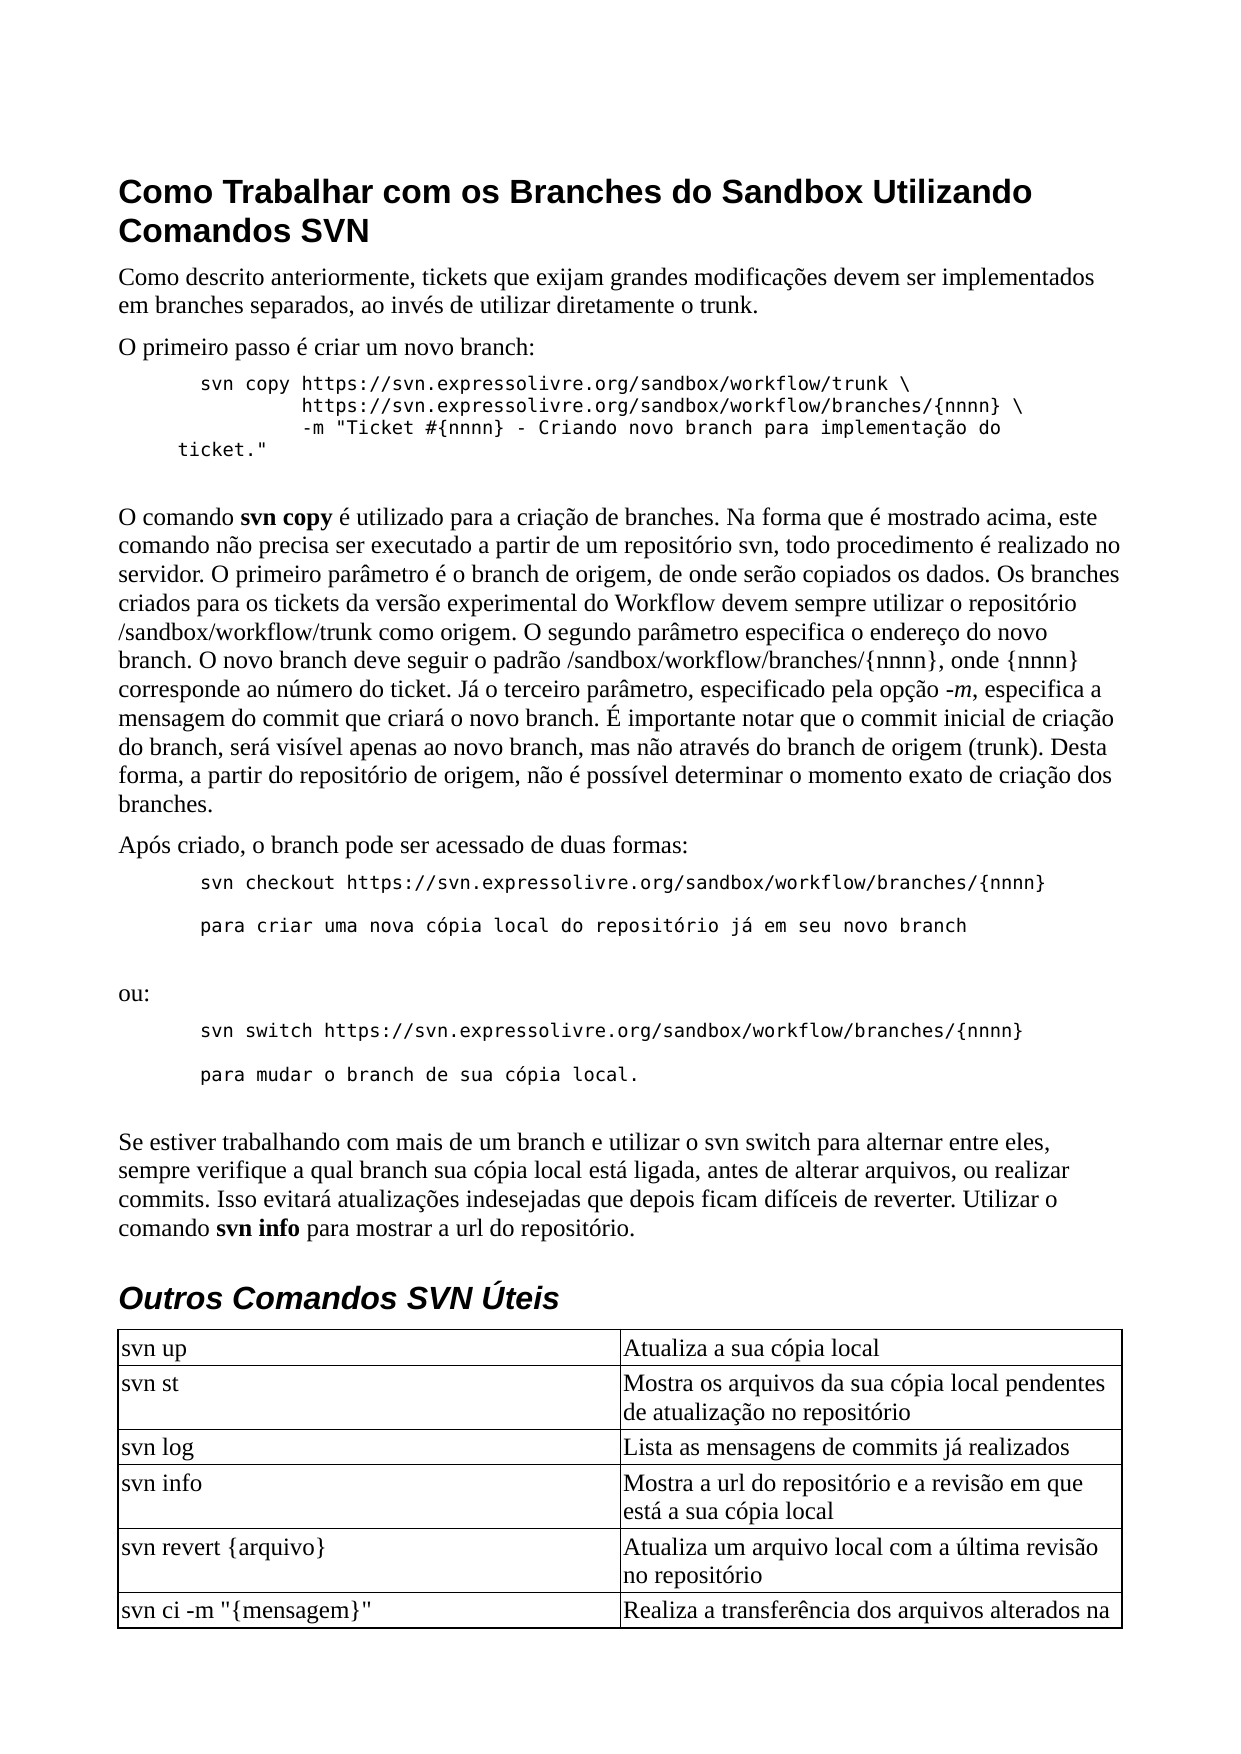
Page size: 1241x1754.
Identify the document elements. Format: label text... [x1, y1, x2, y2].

table_cell svn log [119, 1430, 620, 1464]
text O comando svn copy é utilizado para a criação de branches. Na forma que é mostrado acima, este comando não precisa ser executado a partir de um repositório svn, todo procedimento é realizado no servidor. O primeiro parâmetro é o branch de origem, de onde serão copiados os dados. Os branches criados para os tickets da versão experimental do Workflow devem sempre utilizar o repositório /sandbox/workflow/trunk como origem. O segundo parâmetro especifica o endereço do novo branch. O novo branch deve seguir o padrão /sandbox/workflow/branches/{nnnn}, onde {nnnn} corresponde ao número do ticket. Já o terceiro parâmetro, especificado pela opção -m, especifica a mensagem do commit que criará o novo branch. É importante notar que o commit inicial de criação do branch, será visível apenas ao novo branch, mas não através do branch de origem (trunk). Desta forma, a partir do repositório de origem, não é possível determinar o momento exato de criação dos branches. [118, 502, 1122, 818]
table_cell svn st [119, 1366, 620, 1429]
text Após criado, o branch pode ser acessado de duas formas: [118, 830, 1122, 859]
table_cell Mostra os arquivos da sua cópia local pendentes de atualização no repositório [621, 1366, 1121, 1429]
text svn switch https://svn.expressolivre.org/sandbox/workflow/branches/{nnnn} para mudar o branch de sua cópia local. [177, 1020, 1063, 1085]
text svn copy https://svn.expressolivre.org/sandbox/workflow/trunk \ https://svn.expressolivre.org/sandbox/workflow/branches/{nnnn} \ -m "Ticket #{nnnn} - Criando novo branch para implementação do ticket." [177, 373, 1063, 460]
text svn checkout https://svn.expressolivre.org/sandbox/workflow/branches/{nnnn} para criar uma nova cópia local do repositório já em seu novo branch [177, 872, 1063, 937]
table_cell svn ci -m "{mensagem}" [119, 1593, 620, 1627]
subtitle Outros Comandos SVN Úteis [118, 1279, 1122, 1316]
subtitle Como Trabalhar com os Branches do Sandbox Utilizando Comandos SVN [118, 172, 1122, 249]
table_cell Mostra a url do repositório e a revisão em que está a sua cópia local [621, 1465, 1121, 1528]
table_cell Realiza a transferência dos arquivos alterados na [621, 1593, 1121, 1627]
text Se estiver trabalhando com mais de um branch e utilizar o svn switch para alternar entre eles, sempre verifique a qual branch sua cópia local está ligada, antes de alterar arquivos, ou realizar commits. Isso evitará atualizações indesejadas que depois ficam difíceis de reverter. Utilizar o comando svn info para mostrar a url do repositório. [118, 1127, 1122, 1242]
table_header svn up [119, 1330, 620, 1365]
text ou: [118, 978, 1122, 1007]
text O primeiro passo é criar um novo branch: [118, 332, 1122, 360]
table_cell Lista as mensagens de commits já realizados [621, 1430, 1121, 1464]
table_cell svn info [119, 1465, 620, 1528]
text Como descrito anteriormente, tickets que exijam grandes modificações devem ser implementados em branches separados, ao invés de utilizar diretamente o trunk. [118, 262, 1122, 319]
table_header Atualiza a sua cópia local [621, 1330, 1121, 1365]
table_cell svn revert {arquivo} [119, 1529, 620, 1592]
table_cell Atualiza um arquivo local com a última revisão no repositório [621, 1529, 1121, 1592]
